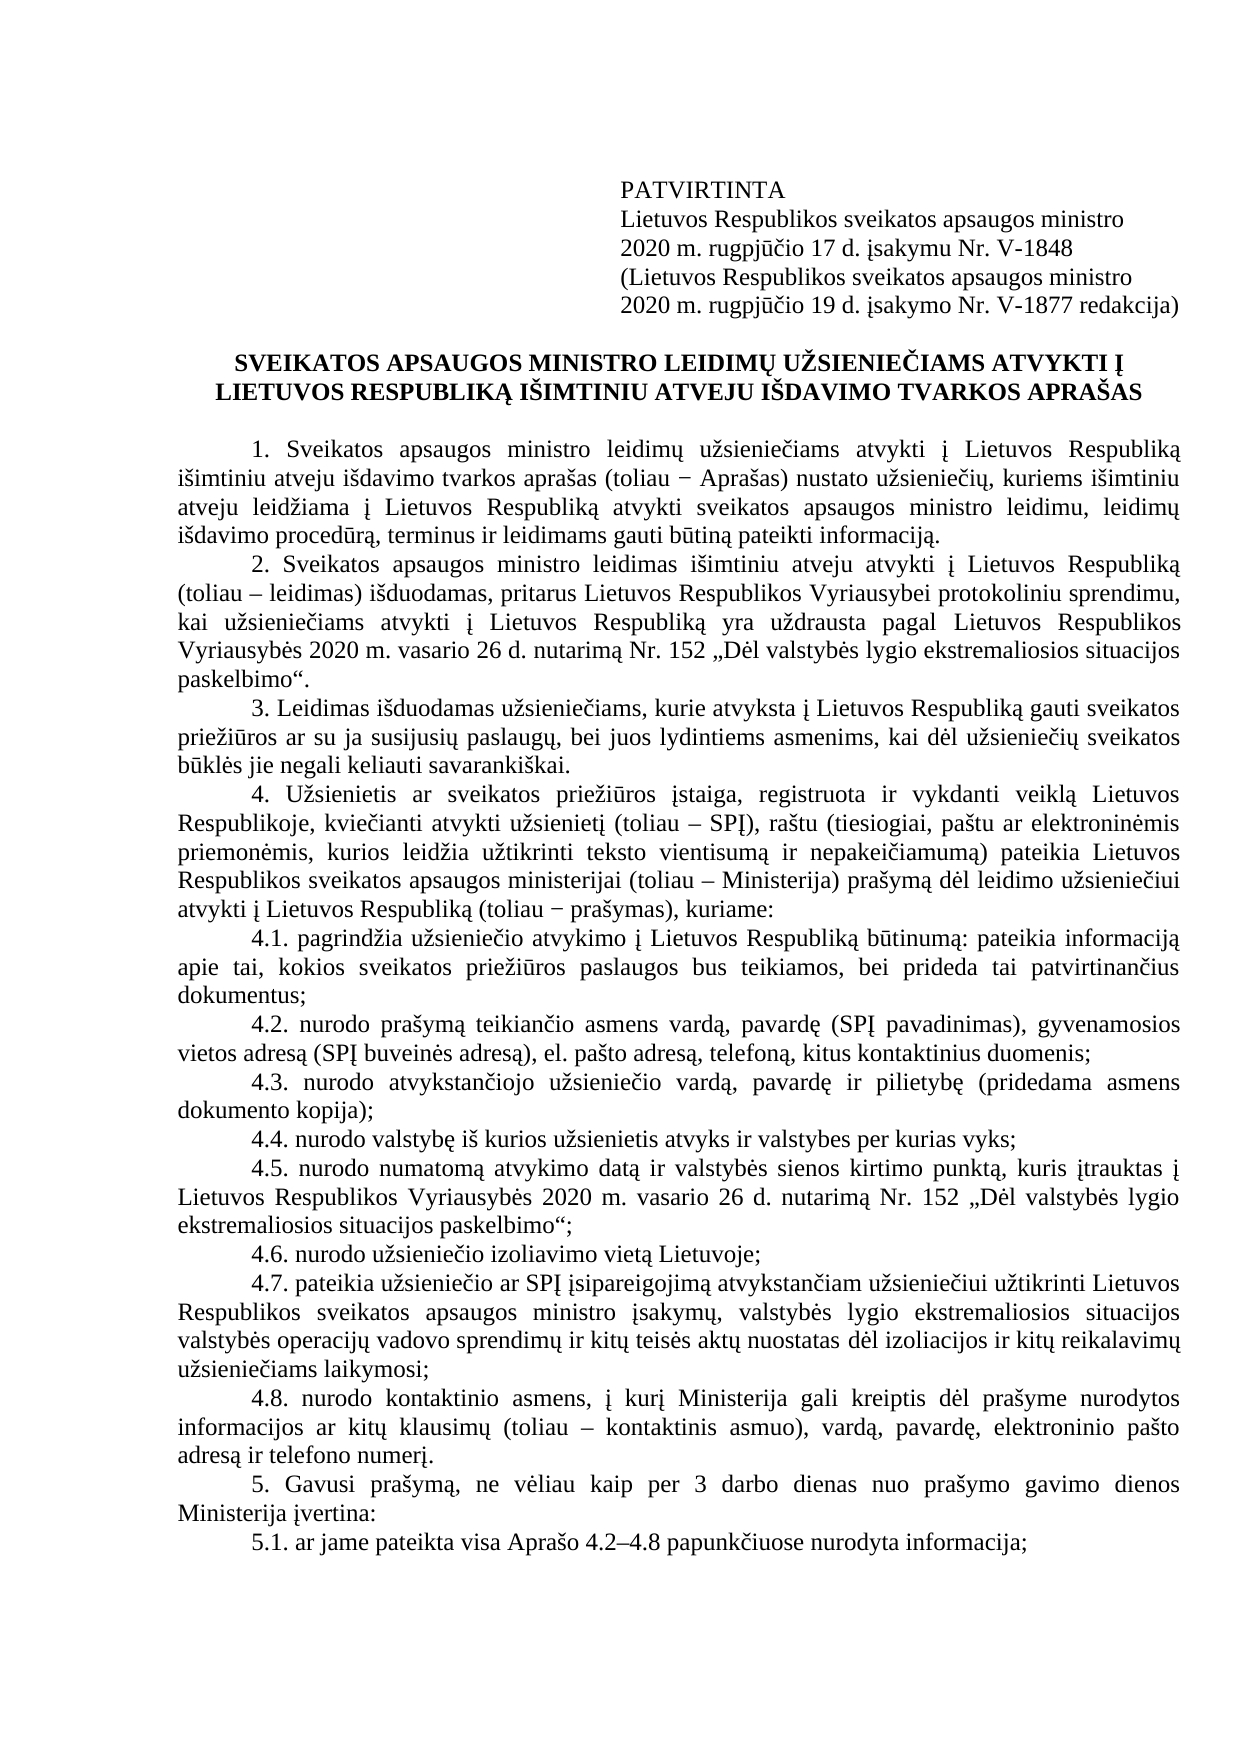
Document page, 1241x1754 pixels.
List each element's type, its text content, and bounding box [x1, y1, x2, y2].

text 2. Sveikatos apsaugos ministro leidimas išimtiniu atveju atvykti į Lietuvos Respubliką (toliau – leidimas) išduodamas, pritarus Lietuvos Respublikos Vyriausybei protokoliniu sprendimu, kai užsieniečiams atvykti į Lietuvos Respubliką yra uždrausta pagal Lietuvos Respublikos Vyriausybės 2020 m. vasario 26 d. nutarimą Nr. 152 „Dėl valstybės lygio ekstremaliosios situacijos paskelbimo“. [177, 549, 1181, 693]
text 4.5. nurodo numatomą atvykimo datą ir valstybės sienos kirtimo punktą, kuris įtrauktas į Lietuvos Respublikos Vyriausybės 2020 m. vasario 26 d. nutarimą Nr. 152 „Dėl valstybės lygio ekstremaliosios situacijos paskelbimo“; [177, 1153, 1181, 1239]
text 4.8. nurodo kontaktinio asmens, į kurį Ministerija gali kreiptis dėl prašyme nurodytos informacijos ar kitų klausimų (toliau – kontaktinis asmuo), vardą, pavardę, elektroninio pašto adresą ir telefono numerį. [177, 1383, 1181, 1469]
text 3. Leidimas išduodamas užsieniečiams, kurie atvyksta į Lietuvos Respubliką gauti sveikatos priežiūros ar su ja susijusių paslaugų, bei juos lydintiems asmenims, kai dėl užsieniečių sveikatos būklės jie negali keliauti savarankiškai. [177, 693, 1181, 779]
text 4. Užsienietis ar sveikatos priežiūros įstaiga, registruota ir vykdanti veiklą Lietuvos Respublikoje, kviečianti atvykti užsienietį (toliau – SPĮ), raštu (tiesiogiai, paštu ar elektroninėmis priemonėmis, kurios leidžia užtikrinti teksto vientisumą ir nepakeičiamumą) pateikia Lietuvos Respublikos sveikatos apsaugos ministerijai (toliau – Ministerija) prašymą dėl leidimo užsieniečiui atvykti į Lietuvos Respubliką (toliau − prašymas), kuriame: [177, 779, 1181, 923]
text 4.3. nurodo atvykstančiojo užsieniečio vardą, pavardę ir pilietybę (pridedama asmens dokumento kopija); [177, 1067, 1181, 1124]
text Lietuvos Respublikos sveikatos apsaugos ministro [620, 204, 1181, 233]
text SVEIKATOS APSAUGOS MINISTRO LEIDIMŲ UŽSIENIEČIAMS ATVYKTI Į LIETUVOS RESPUBLIKĄ IŠIMTINIU ATVEJU IŠDAVIMO TVARKOS APRAŠAS [177, 348, 1181, 406]
text 4.2. nurodo prašymą teikiančio asmens vardą, pavardę (SPĮ pavadinimas), gyvenamosios vietos adresą (SPĮ buveinės adresą), el. pašto adresą, telefoną, kitus kontaktinius duomenis; [177, 1009, 1181, 1067]
text 4.7. pateikia užsieniečio ar SPĮ įsipareigojimą atvykstančiam užsieniečiui užtikrinti Lietuvos Respublikos sveikatos apsaugos ministro įsakymų, valstybės lygio ekstremaliosios situacijos valstybės operacijų vadovo sprendimų ir kitų teisės aktų nuostatas dėl izoliacijos ir kitų reikalavimų užsieniečiams laikymosi; [177, 1268, 1181, 1383]
text 5.1. ar jame pateikta visa Aprašo 4.2–4.8 papunkčiuose nurodyta informacija; [177, 1527, 1181, 1556]
text 2020 m. rugpjūčio 19 d. įsakymo Nr. V-1877 redakcija) [620, 291, 1181, 319]
text 4.1. pagrindžia užsieniečio atvykimo į Lietuvos Respubliką būtinumą: pateikia informaciją apie tai, kokios sveikatos priežiūros paslaugos bus teikiamos, bei prideda tai patvirtinančius dokumentus; [177, 923, 1181, 1009]
text 5. Gavusi prašymą, ne vėliau kaip per 3 darbo dienas nuo prašymo gavimo dienos Ministerija įvertina: [177, 1469, 1181, 1527]
text (Lietuvos Respublikos sveikatos apsaugos ministro [620, 262, 1181, 291]
text 4.6. nurodo užsieniečio izoliavimo vietą Lietuvoje; [177, 1239, 1181, 1268]
text 2020 m. rugpjūčio 17 d. įsakymu Nr. V-1848 [620, 233, 1181, 262]
text PATVIRTINTA [620, 176, 1181, 204]
text 1. Sveikatos apsaugos ministro leidimų užsieniečiams atvykti į Lietuvos Respubliką išimtiniu atveju išdavimo tvarkos aprašas (toliau − Aprašas) nustato užsieniečių, kuriems išimtiniu atveju leidžiama į Lietuvos Respubliką atvykti sveikatos apsaugos ministro leidimu, leidimų išdavimo procedūrą, terminus ir leidimams gauti būtiną pateikti informaciją. [177, 434, 1181, 549]
text 4.4. nurodo valstybę iš kurios užsienietis atvyks ir valstybes per kurias vyks; [177, 1124, 1181, 1153]
